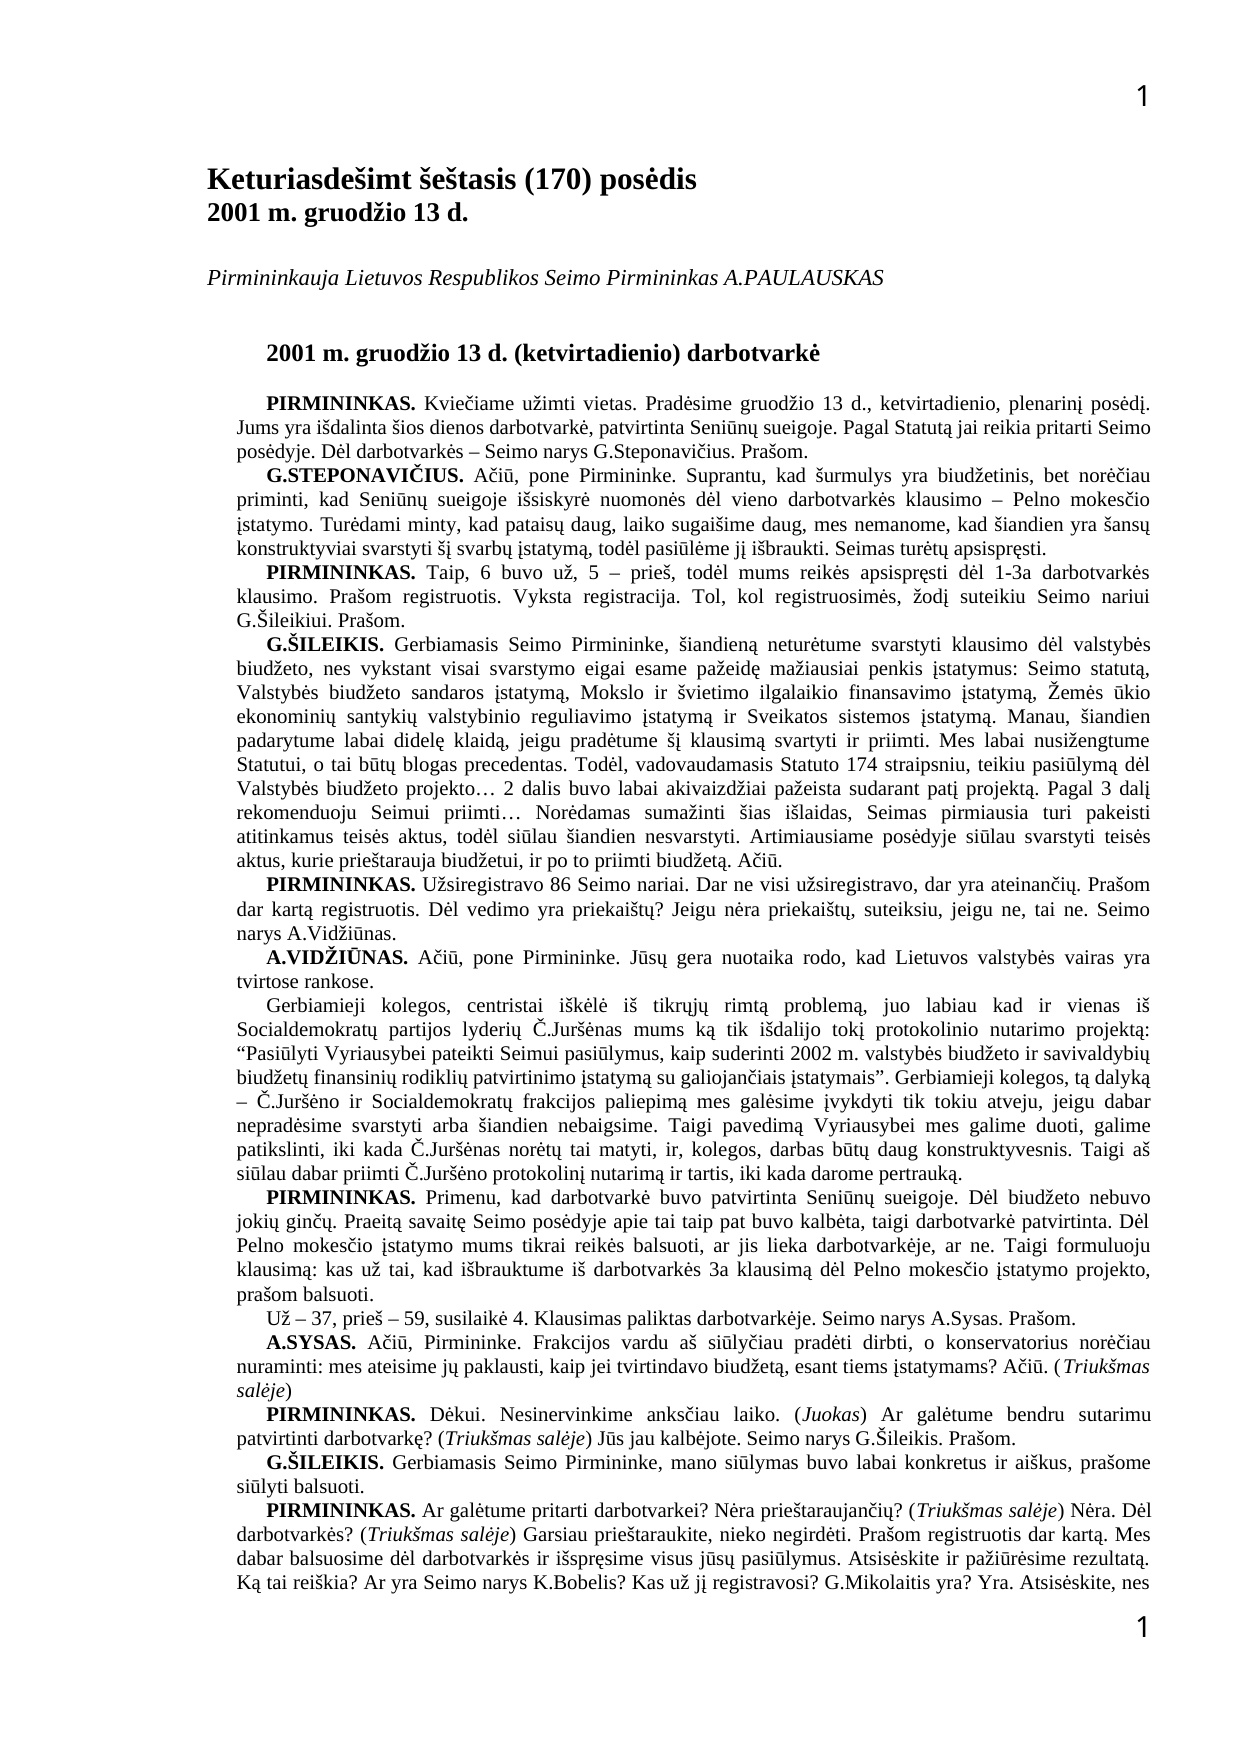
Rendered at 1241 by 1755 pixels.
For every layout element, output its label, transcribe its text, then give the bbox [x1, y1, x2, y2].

text PIRMININKAS. Kviečiame užimti vietas. Pradėsime gruodžio 13 d., ketvirtadienio, plenarinį posėdį. Jums yra išdalinta šios dienos darbotvarkė, patvirtinta Seniūnų sueigoje. Pagal Statutą jai reikia pritarti Seimo posėdyje. Dėl darbotvarkės – Seimo narys G.Steponavičius. Prašom. [236, 391, 1152, 463]
text PIRMININKAS. Užsiregistravo 86 Seimo nariai. Dar ne visi užsiregistravo, dar yra ateinančių. Prašom dar kartą registruotis. Dėl vedimo yra priekaištų? Jeigu nėra priekaištų, suteiksiu, jeigu ne, tai ne. Seimo narys A.Vidžiūnas. [236, 872, 1152, 944]
text G.ŠILEIKIS. Gerbiamasis Seimo Pirmininke, šiandieną neturėtume svarstyti klausimo dėl valstybės biudžeto, nes vykstant visai svarstymo eigai esame pažeidę mažiausiai penkis įstatymus: Seimo statutą, Valstybės biudžeto sandaros įstatymą, Mokslo ir švietimo ilgalaikio finansavimo įstatymą, Žemės ūkio ekonominių santykių valstybinio reguliavimo įstatymą ir Sveikatos sistemos įstatymą. Manau, šiandien padarytume labai didelę klaidą, jeigu pradėtume šį klausimą svartyti ir priimti. Mes labai nusižengtume Statutui, o tai būtų blogas precedentas. Todėl, vadovaudamasis Statuto 174 straipsniu, teikiu pasiūlymą dėl Valstybės biudžeto projekto… 2 dalis buvo labai akivaizdžiai pažeista sudarant patį projektą. Pagal 3 dalį rekomenduoju Seimui priimti… Norėdamas sumažinti šias išlaidas, Seimas pirmiausia turi pakeisti atitinkamus teisės aktus, todėl siūlau šiandien nesvarstyti. Artimiausiame posėdyje siūlau svarstyti teisės aktus, kurie prieštarauja biudžetui, ir po to priimti biudžetą. Ačiū. [236, 632, 1152, 872]
text PIRMININKAS. Primenu, kad darbotvarkė buvo patvirtinta Seniūnų sueigoje. Dėl biudžeto nebuvo jokių ginčų. Praeitą savaitę Seimo posėdyje apie tai taip pat buvo kalbėta, taigi darbotvarkė patvirtinta. Dėl Pelno mokesčio įstatymo mums tikrai reikės balsuoti, ar jis lieka darbotvarkėje, ar ne. Taigi formuluoju klausimą: kas už tai, kad išbrauktume iš darbotvarkės 3a klausimą dėl Pelno mokesčio įstatymo projekto, prašom balsuoti. [236, 1185, 1152, 1306]
text A.SYSAS. Ačiū, Pirmininke. Frakcijos vardu aš siūlyčiau pradėti dirbti, o konservatorius norėčiau nuraminti: mes ateisime jų paklausti, kaip jei tvirtindavo biudžetą, esant tiems įstatymams? Ačiū. (Triukšmas salėje) [236, 1329, 1152, 1402]
text PIRMININKAS. Ar galėtume pritarti darbotvarkei? Nėra prieštaraujančių? (Triukšmas salėje) Nėra. Dėl darbotvarkės? (Triukšmas salėje) Garsiau prieštaraukite, nieko negirdėti. Prašom registruotis dar kartą. Mes dabar balsuosime dėl darbotvarkės ir išspręsime visus jūsų pasiūlymus. Atsisėskite ir pažiūrėsime rezultatą. Ką tai reiškia? Ar yra Seimo narys K.Bobelis? Kas už jį registravosi? G.Mikolaitis yra? Yra. Atsisėskite, nes [236, 1498, 1152, 1594]
text G.STEPONAVIČIUS. Ačiū, pone Pirmininke. Suprantu, kad šurmulys yra biudžetinis, bet norėčiau priminti, kad Seniūnų sueigoje išsiskyrė nuomonės dėl vieno darbotvarkės klausimo – Pelno mokesčio įstatymo. Turėdami minty, kad pataisų daug, laiko sugaišime daug, mes nemanome, kad šiandien yra šansų konstruktyviai svarstyti šį svarbų įstatymą, todėl pasiūlėme jį išbraukti. Seimas turėtų apsispręsti. [236, 463, 1152, 559]
text A.VIDŽIŪNAS. Ačiū, pone Pirmininke. Jūsų gera nuotaika rodo, kad Lietuvos valstybės vairas yra tvirtose rankose. [236, 944, 1152, 993]
text Pirmininkauja Lietuvos Respublikos Seimo Pirmininkas A.PAULAUSKAS [207, 264, 1152, 290]
text 2001 m. gruodžio 13 d. (ketvirtadienio) darbotvarkė [236, 338, 1152, 367]
text Gerbiamieji kolegos, centristai iškėlė iš tikrųjų rimtą problemą, juo labiau kad ir vienas iš Socialdemokratų partijos lyderių Č.Juršėnas mums ką tik išdalijo tokį protokolinio nutarimo projektą: “Pasiūlyti Vyriausybei pateikti Seimui pasiūlymus, kaip suderinti 2002 m. valstybės biudžeto ir savivaldybių biudžetų finansinių rodiklių patvirtinimo įstatymą su galiojančiais įstatymais”. Gerbiamieji kolegos, tą dalyką – Č.Juršėno ir Socialdemokratų frakcijos paliepimą mes galėsime įvykdyti tik tokiu atveju, jeigu dabar nepradėsime svarstyti arba šiandien nebaigsime. Taigi pavedimą Vyriausybei mes galime duoti, galime patikslinti, iki kada Č.Juršėnas norėtų tai matyti, ir, kolegos, darbas būtų daug konstruktyvesnis. Taigi aš siūlau dabar priimti Č.Juršėno protokolinį nutarimą ir tartis, iki kada darome pertrauką. [236, 993, 1152, 1185]
text G.ŠILEIKIS. Gerbiamasis Seimo Pirmininke, mano siūlymas buvo labai konkretus ir aiškus, prašome siūlyti balsuoti. [236, 1450, 1152, 1498]
text PIRMININKAS. Dėkui. Nesinervinkime anksčiau laiko. (Juokas) Ar galėtume bendru sutarimu patvirtinti darbotvarkę? (Triukšmas salėje) Jūs jau kalbėjote. Seimo narys G.Šileikis. Prašom. [236, 1402, 1152, 1450]
text Už – 37, prieš – 59, susilaikė 4. Klausimas paliktas darbotvarkėje. Seimo narys A.Sysas. Prašom. [236, 1306, 1152, 1329]
text Keturiasdešimt šeštasis (170) posėdis 2001 m. gruodžio 13 d. [207, 160, 1152, 227]
text PIRMININKAS. Taip, 6 buvo už, 5 – prieš, todėl mums reikės apsispręsti dėl 1-3a darbotvarkės klausimo. Prašom registruotis. Vyksta registracija. Tol, kol registruosimės, žodį suteikiu Seimo nariui G.Šileikiui. Prašom. [236, 559, 1152, 632]
